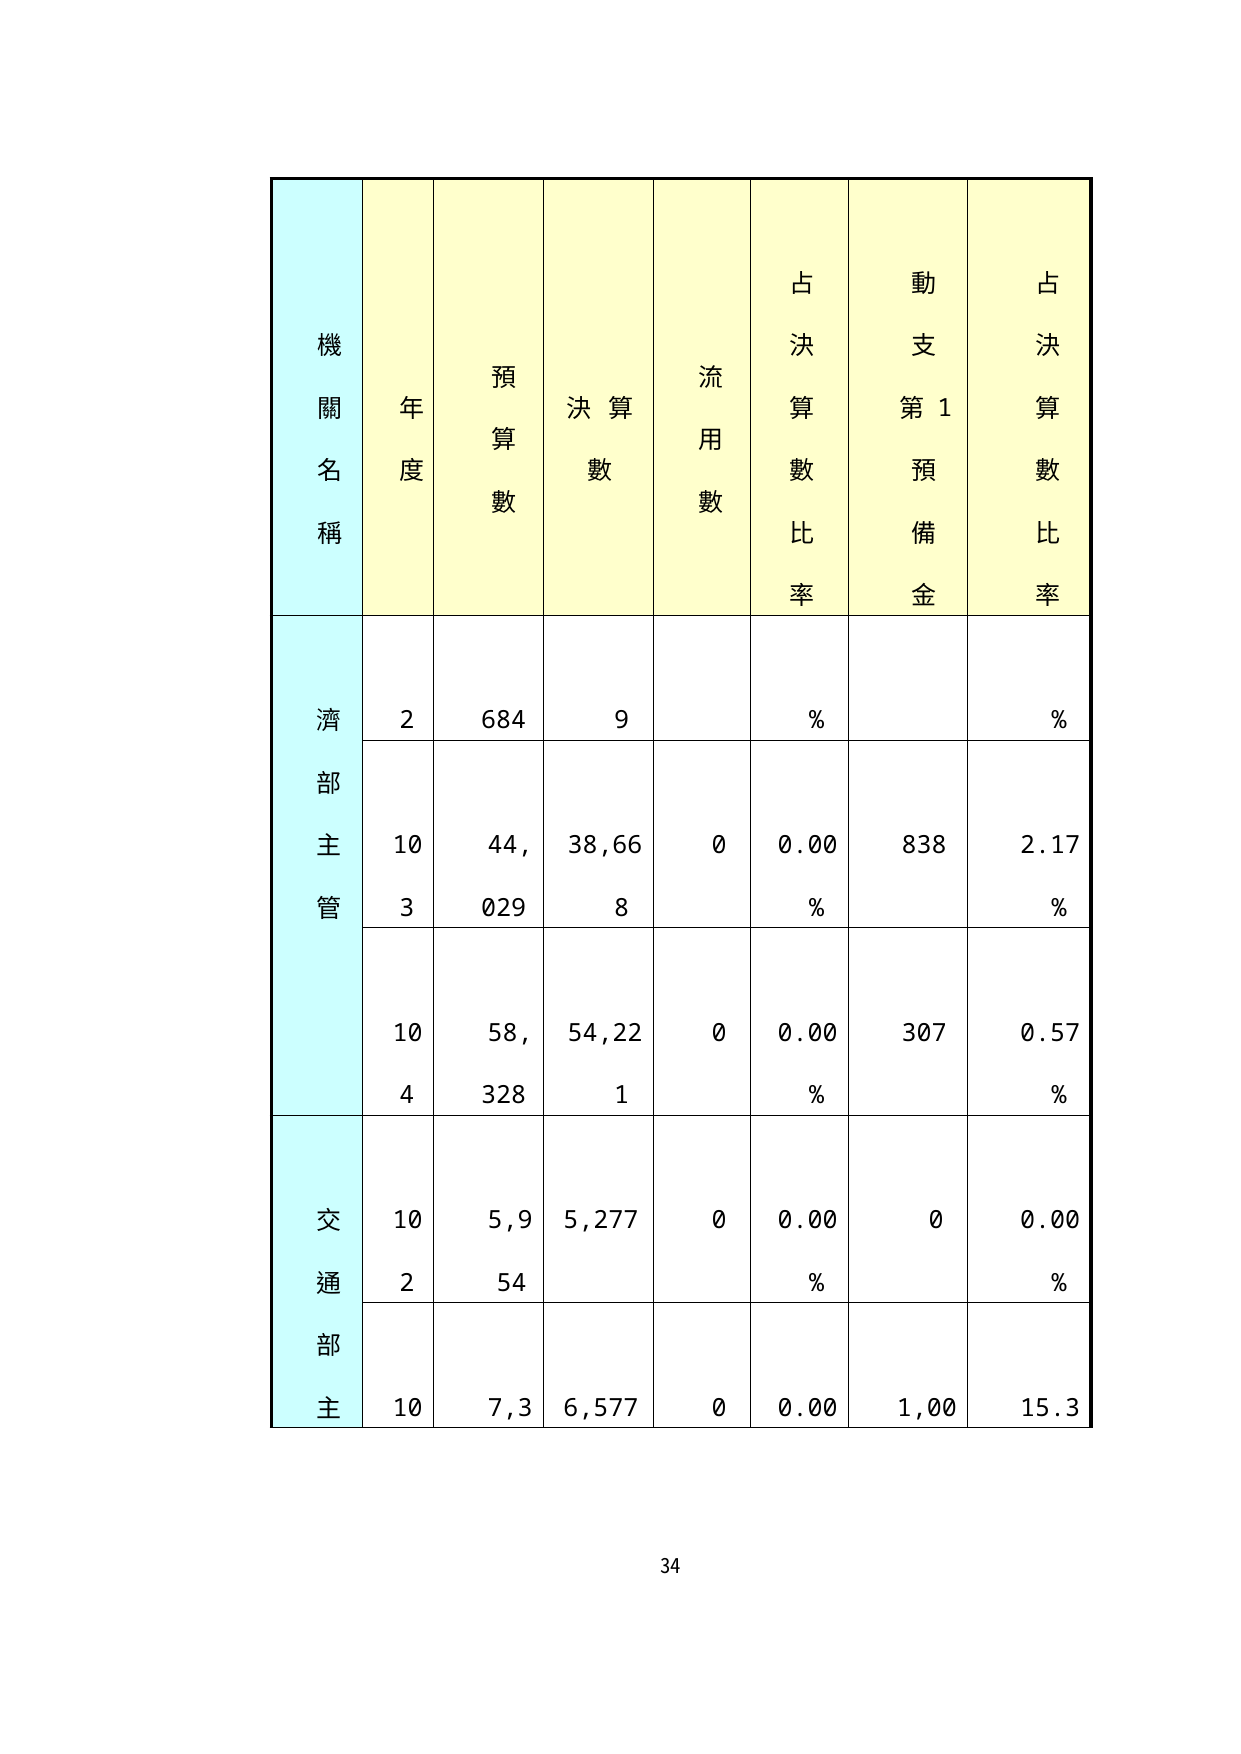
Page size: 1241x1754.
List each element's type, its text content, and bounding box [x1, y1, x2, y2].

table_cell 6,577 [544, 1303, 653, 1427]
table_cell 58,328 [434, 928, 543, 1115]
table_cell 103 [363, 741, 433, 927]
table_cell 7,3 [434, 1303, 543, 1427]
table_cell 5,277 [544, 1116, 653, 1302]
table_cell % [968, 616, 1089, 740]
table_header 占決算數比率 [968, 180, 1089, 615]
table_cell 0.00 [751, 1303, 848, 1427]
table_cell 0 [849, 1116, 967, 1302]
table_header 占決算數比率 [751, 180, 848, 615]
table_cell 0.00% [751, 928, 848, 1115]
table_cell 0.00% [751, 1116, 848, 1302]
table_cell % [751, 616, 848, 740]
table_header 年度 [363, 180, 433, 615]
table_header 決算數 [544, 180, 653, 615]
table_cell [849, 616, 967, 740]
table_cell 307 [849, 928, 967, 1115]
table_cell 44,029 [434, 741, 543, 927]
table_cell 102 [363, 1116, 433, 1302]
table_cell 濟部主管 [273, 616, 362, 1115]
table_cell 0.57% [968, 928, 1089, 1115]
table_header 動支第1預備金 [849, 180, 967, 615]
table_header 機關名稱 [273, 180, 362, 615]
table_cell 9 [544, 616, 653, 740]
table_cell [654, 616, 750, 740]
table_cell 38,668 [544, 741, 653, 927]
table_cell 0 [654, 1303, 750, 1427]
table_cell 0.00% [968, 1116, 1089, 1302]
table_cell 2 [363, 616, 433, 740]
table_cell 0.00% [751, 741, 848, 927]
table_cell 838 [849, 741, 967, 927]
table_cell 10 [363, 1303, 433, 1427]
table_cell 0 [654, 928, 750, 1115]
table_cell 0 [654, 1116, 750, 1302]
table_cell 交通部主 [273, 1116, 362, 1427]
table_cell 1,00 [849, 1303, 967, 1427]
table_header 流用數 [654, 180, 750, 615]
table_cell 2.17% [968, 741, 1089, 927]
table_cell 15.3 [968, 1303, 1089, 1427]
table_cell 54,221 [544, 928, 653, 1115]
table_cell 684 [434, 616, 543, 740]
table_cell 5,954 [434, 1116, 543, 1302]
table_cell 104 [363, 928, 433, 1115]
table_header 預算數 [434, 180, 543, 615]
table_cell 0 [654, 741, 750, 927]
